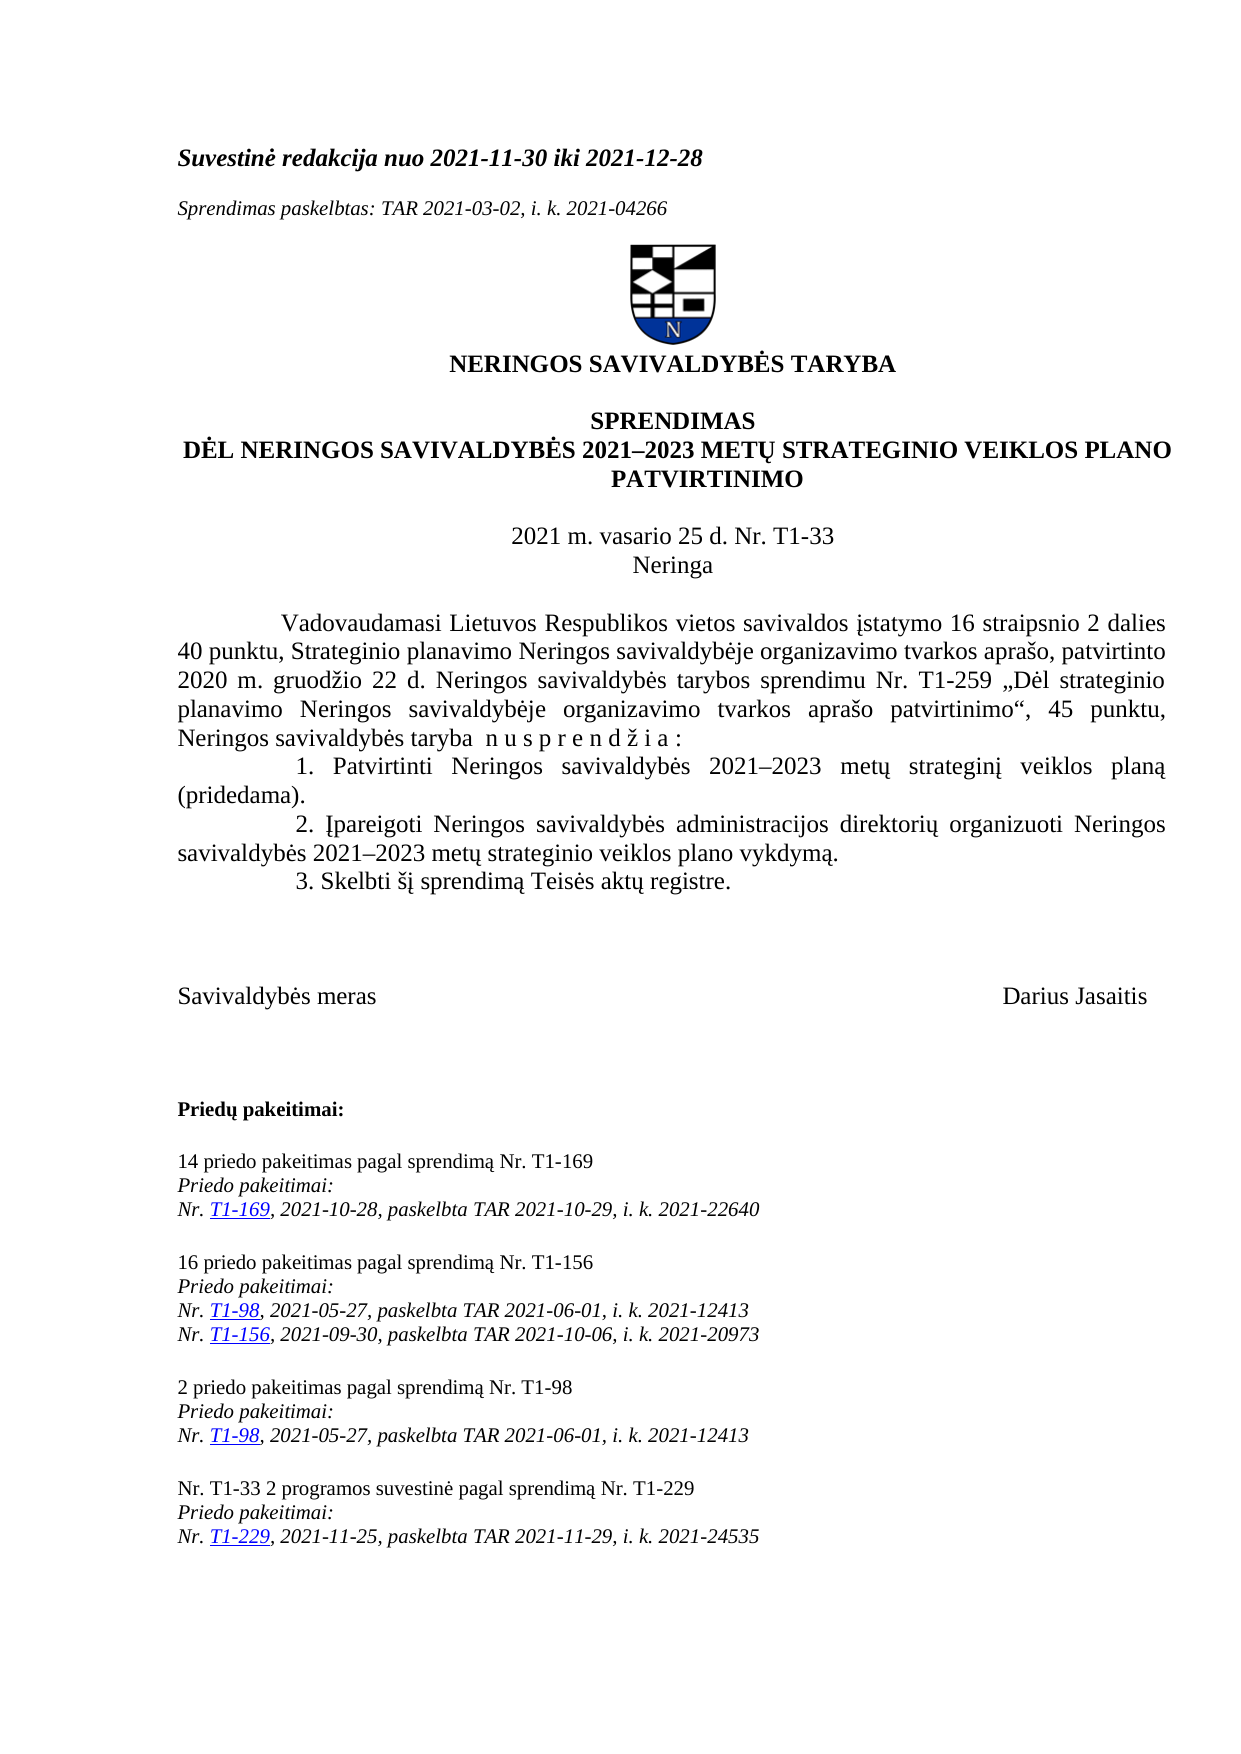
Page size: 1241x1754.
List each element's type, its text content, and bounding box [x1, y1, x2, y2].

text Sprendimas paskelbtas: TAR 2021-03-02, i. k. 2021-04266 [177, 196, 1166, 220]
subtitle SPRENDIMAS [177, 406, 1168, 435]
text Nr. T1-98, 2021-05-27, paskelbta TAR 2021-06-01, i. k. 2021-12413 [177, 1423, 1166, 1447]
text 1. Patvirtinti Neringos savivaldybės 2021–2023 metų strateginį veiklos planą (pridedama). [177, 751, 1166, 809]
text Suvestinė redakcija nuo 2021-11-30 iki 2021-12-28 [177, 143, 1166, 172]
text Vadovaudamasi Lietuvos Respublikos vietos savivaldos įstatymo 16 straipsnio 2 dalies 40 punktu, Strateginio planavimo Neringos savivaldybėje organizavimo tvarkos aprašo, patvirtinto 2020 m. gruodžio 22 d. Neringos savivaldybės tarybos sprendimu Nr. T1-259 „Dėl strateginio planavimo Neringos savivaldybėje organizavimo tvarkos aprašo patvirtinimo“, 45 punktu, Neringos savivaldybės taryba nusprendžia: [177, 608, 1166, 751]
text Priedo pakeitimai: [177, 1274, 1166, 1298]
text Priedų pakeitimai: [177, 1096, 1166, 1121]
text Nr. T1-169, 2021-10-28, paskelbta TAR 2021-10-29, i. k. 2021-22640 [177, 1197, 1166, 1221]
text Priedo pakeitimai: [177, 1500, 1166, 1524]
text Nr. T1-98, 2021-05-27, paskelbta TAR 2021-06-01, i. k. 2021-12413 [177, 1298, 1166, 1322]
text Nr. T1-33 2 programos suvestinė pagal sprendimą Nr. T1-229 [177, 1476, 1166, 1500]
text Nr. T1-156, 2021-09-30, paskelbta TAR 2021-10-06, i. k. 2021-20973 [177, 1322, 1166, 1346]
text Savivaldybės meras Darius Jasaitis [177, 981, 1166, 1010]
text Priedo pakeitimai: [177, 1173, 1166, 1197]
text 3. Skelbti šį sprendimą Teisės aktų registre. [177, 866, 1166, 895]
subtitle NERINGOS SAVIVALDYBĖS TARYBA [177, 349, 1168, 378]
text 16 priedo pakeitimas pagal sprendimą Nr. T1-156 [177, 1250, 1166, 1274]
text DĖL NERINGOS SAVIVALDYBĖS 2021–2023 METŲ STRATEGINIO VEIKLOS PLANO PATVIRTINIMO [177, 435, 1178, 493]
text 2. Įpareigoti Neringos savivaldybės administracijos direktorių organizuoti Neringos savivaldybės 2021–2023 metų strateginio veiklos plano vykdymą. [177, 809, 1166, 866]
text Priedo pakeitimai: [177, 1399, 1166, 1423]
text 2 priedo pakeitimas pagal sprendimą Nr. T1-98 [177, 1375, 1166, 1399]
text Nr. T1-229, 2021-11-25, paskelbta TAR 2021-11-29, i. k. 2021-24535 [177, 1524, 1166, 1548]
text 2021 m. vasario 25 d. Nr. T1-33 [177, 521, 1168, 550]
subtitle Neringa [177, 550, 1168, 579]
text 14 priedo pakeitimas pagal sprendimą Nr. T1-169 [177, 1149, 1166, 1173]
